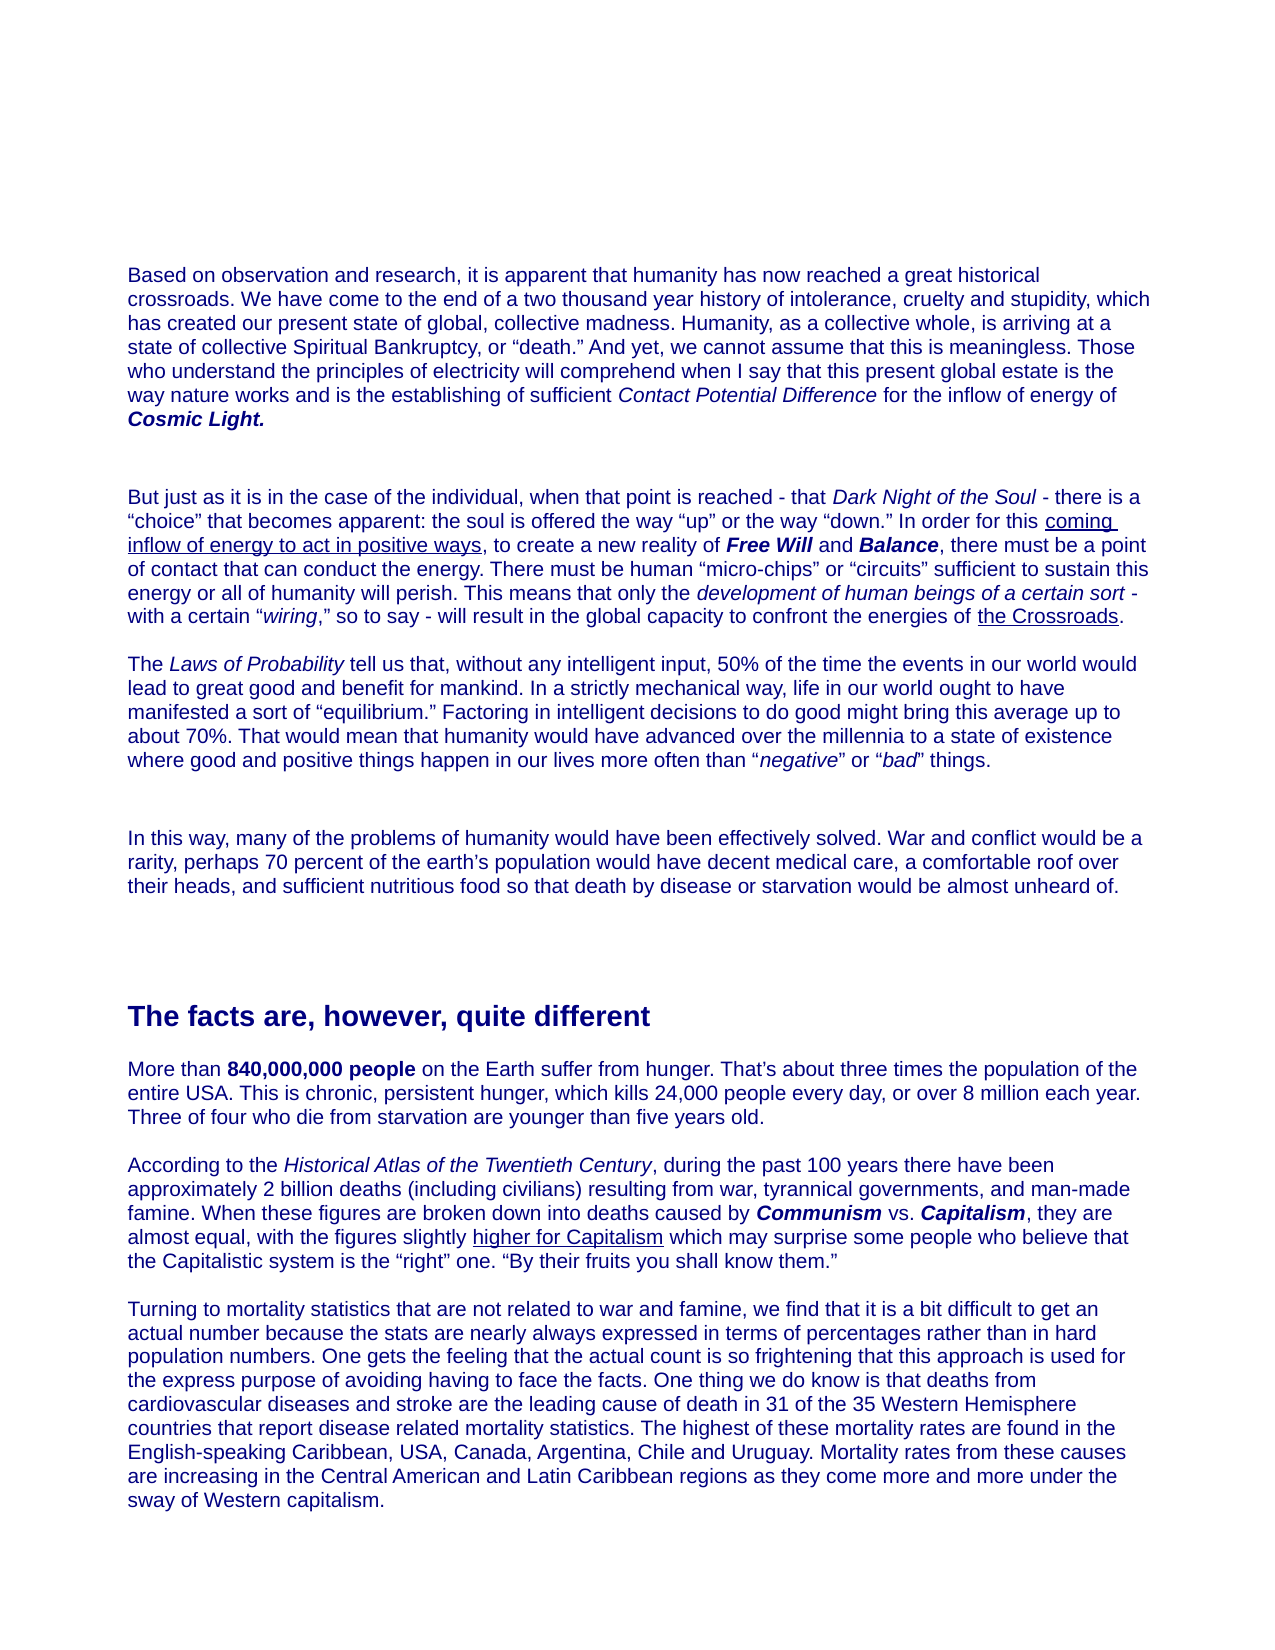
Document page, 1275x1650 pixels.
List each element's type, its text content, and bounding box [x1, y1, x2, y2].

text In this way, many of the problems of humanity would have been effectively solved. War and conflict would be a rarity, perhaps 70 percent of the earth’s population would have decent medical care, a comfortable roof over their heads, and sufficient nutritious food so that death by disease or starvation would be almost unheard of. [127, 826, 1154, 922]
text Based on observation and research, it is apparent that humanity has now reached a great historical crossroads. We have come to the end of a two thousand year history of intolerance, cruelty and stupidity, which has created our present state of global, collective madness. Humanity, as a collective whole, is arriving at a state of collective Spiritual Bankruptcy, or “death.” And yet, we cannot assume that this is meaningless. Those who understand the principles of electricity will comprehend when I say that this present global estate is the way nature works and is the establishing of sufficient Contact Potential Difference for the inflow of energy of Cosmic Light. [127, 263, 1154, 431]
text But just as it is in the case of the individual, when that point is reached - that Dark Night of the Soul - there is a “choice” that becomes apparent: the soul is offered the way “up” or the way “down.” In order for this coming inflow of energy to act in positive ways, to create a new reality of Free Will and Balance, there must be a point of contact that can conduct the energy. There must be human “micro-chips” or “circuits” sufficient to sustain this energy or all of humanity will perish. This means that only the development of human beings of a certain sort - with a certain “wiring,” so to say - will result in the global capacity to confront the energies of the Crossroads. The Laws of Probability tell us that, without any intelligent input, 50% of the time the events in our world would lead to great good and benefit for mankind. In a strictly mechanical way, life in our world ought to have manifested a sort of “equilibrium.” Factoring in intelligent decisions to do good might bring this average up to about 70%. That would mean that humanity would have advanced over the millennia to a state of existence where good and positive things happen in our lives more often than “negative” or “bad” things. [127, 484, 1154, 772]
text The facts are, however, quite different More than 840,000,000 people on the Earth suffer from hunger. That’s about three times the population of the entire USA. This is chronic, persistent hunger, which kills 24,000 people every day, or over 8 million each year. Three of four who die from starvation are younger than five years old. According to the Historical Atlas of the Twentieth Century, during the past 100 years there have been approximately 2 billion deaths (including civilians) resulting from war, tyrannical governments, and man-made famine. When these figures are broken down into deaths caused by Communism vs. Capitalism, they are almost equal, with the figures slightly higher for Capitalism which may surprise some people who believe that the Capitalistic system is the “right” one. “By their fruits you shall know them.” Turning to mortality statistics that are not related to war and famine, we find that it is a bit difficult to get an actual number because the stats are nearly always expressed in terms of percentages rather than in hard population numbers. One gets the feeling that the actual count is so frightening that this approach is used for the express purpose of avoiding having to face the facts. One thing we do know is that deaths from cardiovascular diseases and stroke are the leading cause of death in 31 of the 35 Western Hemisphere countries that report disease related mortality statistics. The highest of these mortality rates are found in the English-speaking Caribbean, USA, Canada, Argentina, Chile and Uruguay. Mortality rates from these causes are increasing in the Central American and Latin Caribbean regions as they come more and more under the sway of Western capitalism. [127, 975, 1154, 1512]
